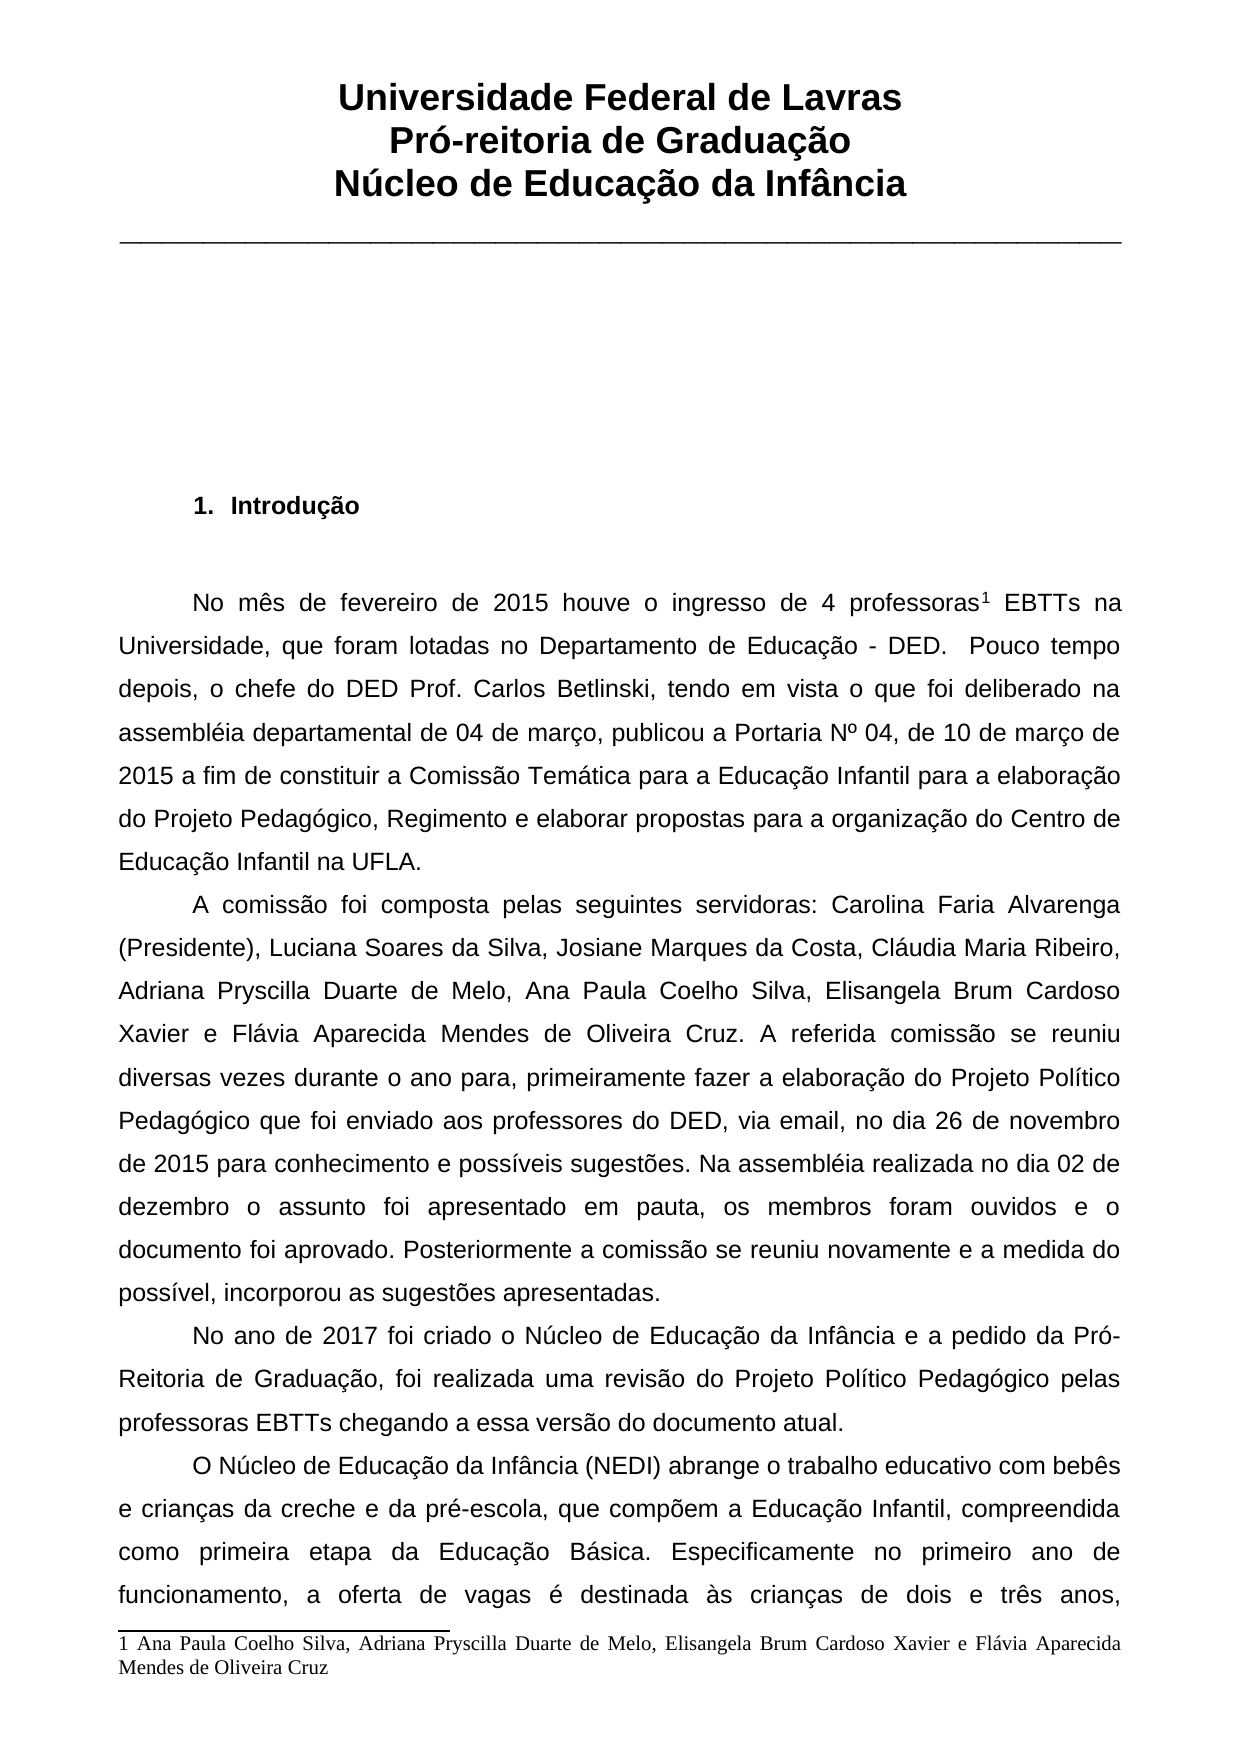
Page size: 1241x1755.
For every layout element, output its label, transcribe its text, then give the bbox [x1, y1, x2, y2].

text Ana Paula Coelho Silva, Adriana Pryscilla Duarte de Melo, Elisangela Brum Cardoso Xavier e Flávia Aparecida Mendes de Oliveira Cruz [118, 1631, 1122, 1679]
list A comissão foi composta pelas seguintes servidoras: Carolina Faria Alvarenga (Presidente), Luciana Soares da Silva, Josiane Marques da Costa, Cláudia Maria Ribeiro, Adriana Pryscilla Duarte de Melo, Ana Paula Coelho Silva, Elisangela Brum Cardoso Xavier e Flávia Aparecida Mendes de Oliveira Cruz. A referida comissão se reuniu diversas vezes durante o ano para, primeiramente fazer a elaboração do Projeto Político Pedagógico que foi enviado aos professores do DED, via email, no dia 26 de novembro de 2015 para conhecimento e possíveis sugestões. Na assembléia realizada no dia 02 de dezembro o assunto foi apresentado em pauta, os membros foram ouvidos e o documento foi aprovado. Posteriormente a comissão se reuniu novamente e a medida do possível, incorporou as sugestões apresentadas. [118, 890, 1122, 1307]
list Introdução [193, 491, 1122, 520]
list No mês de fevereiro de 2015 houve o ingresso de 4 professoras EBTTs na Universidade, que foram lotadas no Departamento de Educação - DED. Pouco tempo depois, o chefe do DED Prof. Carlos Betlinski, tendo em vista o que foi deliberado na assembléia departamental de 04 de março, publicou a Portaria Nº 04, de 10 de março de 2015 a fim de constituir a Comissão Temática para a Educação Infantil para a elaboração do Projeto Pedagógico, Regimento e elaborar propostas para a organização do Centro de Educação Infantil na UFLA. [118, 588, 1122, 876]
text O Núcleo de Educação da Infância (NEDI) abrange o trabalho educativo com bebês e crianças da creche e da pré-escola, que compõem a Educação Infantil, compreendida como primeira etapa da Educação Básica. Especificamente no primeiro ano de funcionamento, a oferta de vagas é destinada às crianças de dois e três anos, [118, 1451, 1122, 1609]
list No ano de 2017 foi criado o Núcleo de Educação da Infância e a pedido da Pró-Reitoria de Graduação, foi realizada uma revisão do Projeto Político Pedagógico pelas professoras EBTTs chegando a essa versão do documento atual. [118, 1321, 1122, 1436]
